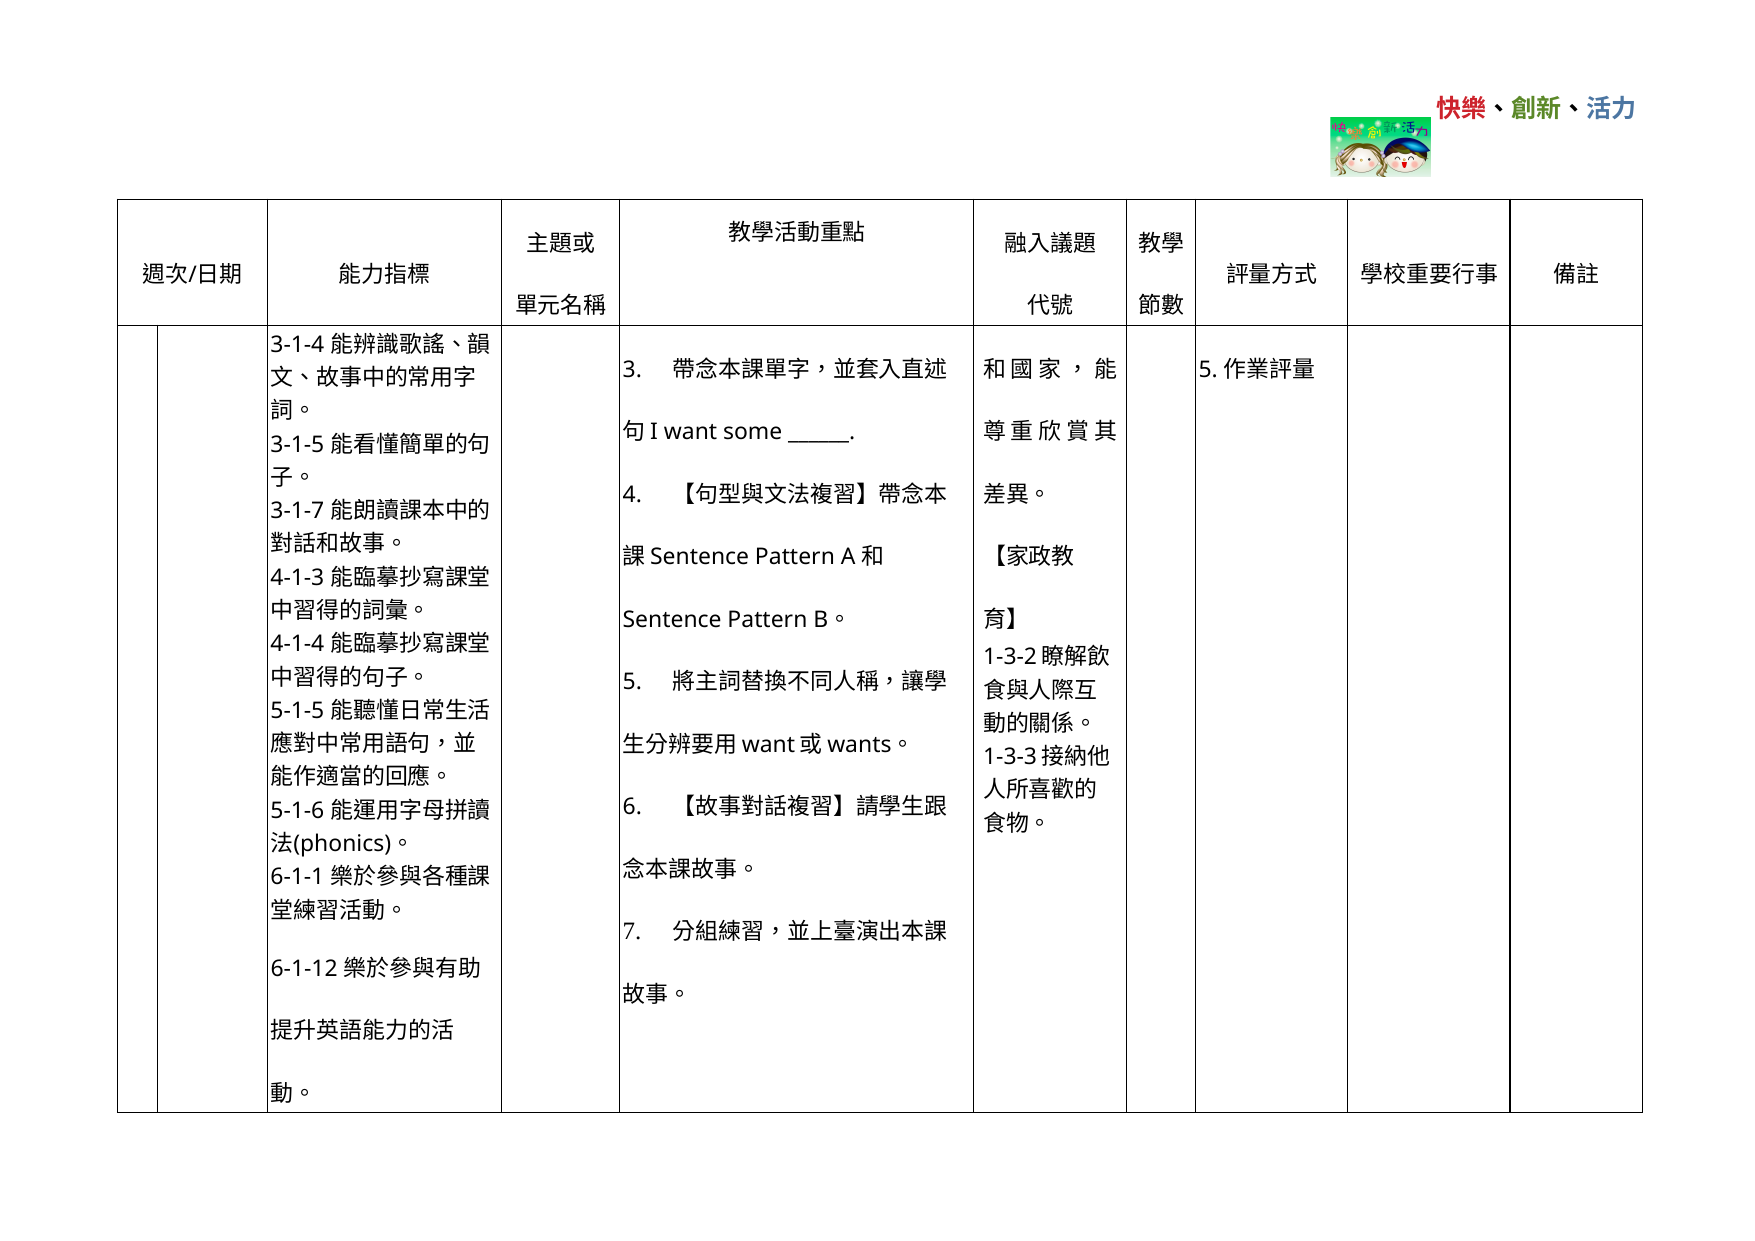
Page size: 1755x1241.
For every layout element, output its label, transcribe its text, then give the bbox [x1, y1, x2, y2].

table_cell 能聽辨、認讀 th(-) 和 th (+) 的字音與字母拼讀單字。 進行Listen and number. / Listen, point, and say. 練習。 帶念本課單字，並套入直述句I want some ______. 【句型與文法複習】帶念本課Sentence Pattern A 和Sentence Pattern B。 將主詞替換不同人稱，讓學生分辨要用want或wants。 【故事對話複習】請學生跟念本課故事。 分組練習，並上臺演出本課故事。 [620, 326, 973, 1112]
table_header 能力指標 [268, 200, 501, 324]
table_header 學校重要行事 [1348, 200, 1509, 324]
table_cell [158, 326, 267, 1112]
table_cell [1511, 326, 1642, 1112]
table_cell 3-1-4 能辨識歌謠、韻文、故事中的常用字詞。 3-1-5 能看懂簡單的句子。 3-1-7 能朗讀課本中的對話和故事。 4-1-3 能臨摹抄寫課堂中習得的詞彙。 4-1-4 能臨摹抄寫課堂中習得的句子。 5-1-5 能聽懂日常生活應對中常用語句，並能作適當的回應。 5-1-6 能運用字母拼讀法(phonics)。 6-1-1 樂於參與各種課堂練習活動。 6-1-12 樂於參與有助提升英語能力的活動。 [268, 326, 501, 1112]
table_header 週次/日期 [118, 200, 267, 324]
table_cell [1127, 326, 1195, 1112]
table_header 評量方式 [1196, 200, 1347, 324]
table_cell [1348, 326, 1509, 1112]
table_cell [118, 326, 157, 1112]
table_cell [502, 326, 619, 1112]
table_cell 5. 作業評量 [1196, 326, 1347, 1112]
table_header 融入議題 代號 [974, 200, 1126, 324]
table_header 主題或 單元名稱 [502, 200, 619, 324]
table_cell 和國家，能尊重欣賞其差異。 【家政教育】 1-3-2瞭解飲食與人際互動的關係。 1-3-3接納他人所喜歡的食物。 [974, 326, 1126, 1112]
table_header 教學 節數 [1127, 200, 1195, 324]
table_header 備註 [1511, 200, 1642, 324]
table_header 教學活動重點 [620, 200, 973, 324]
